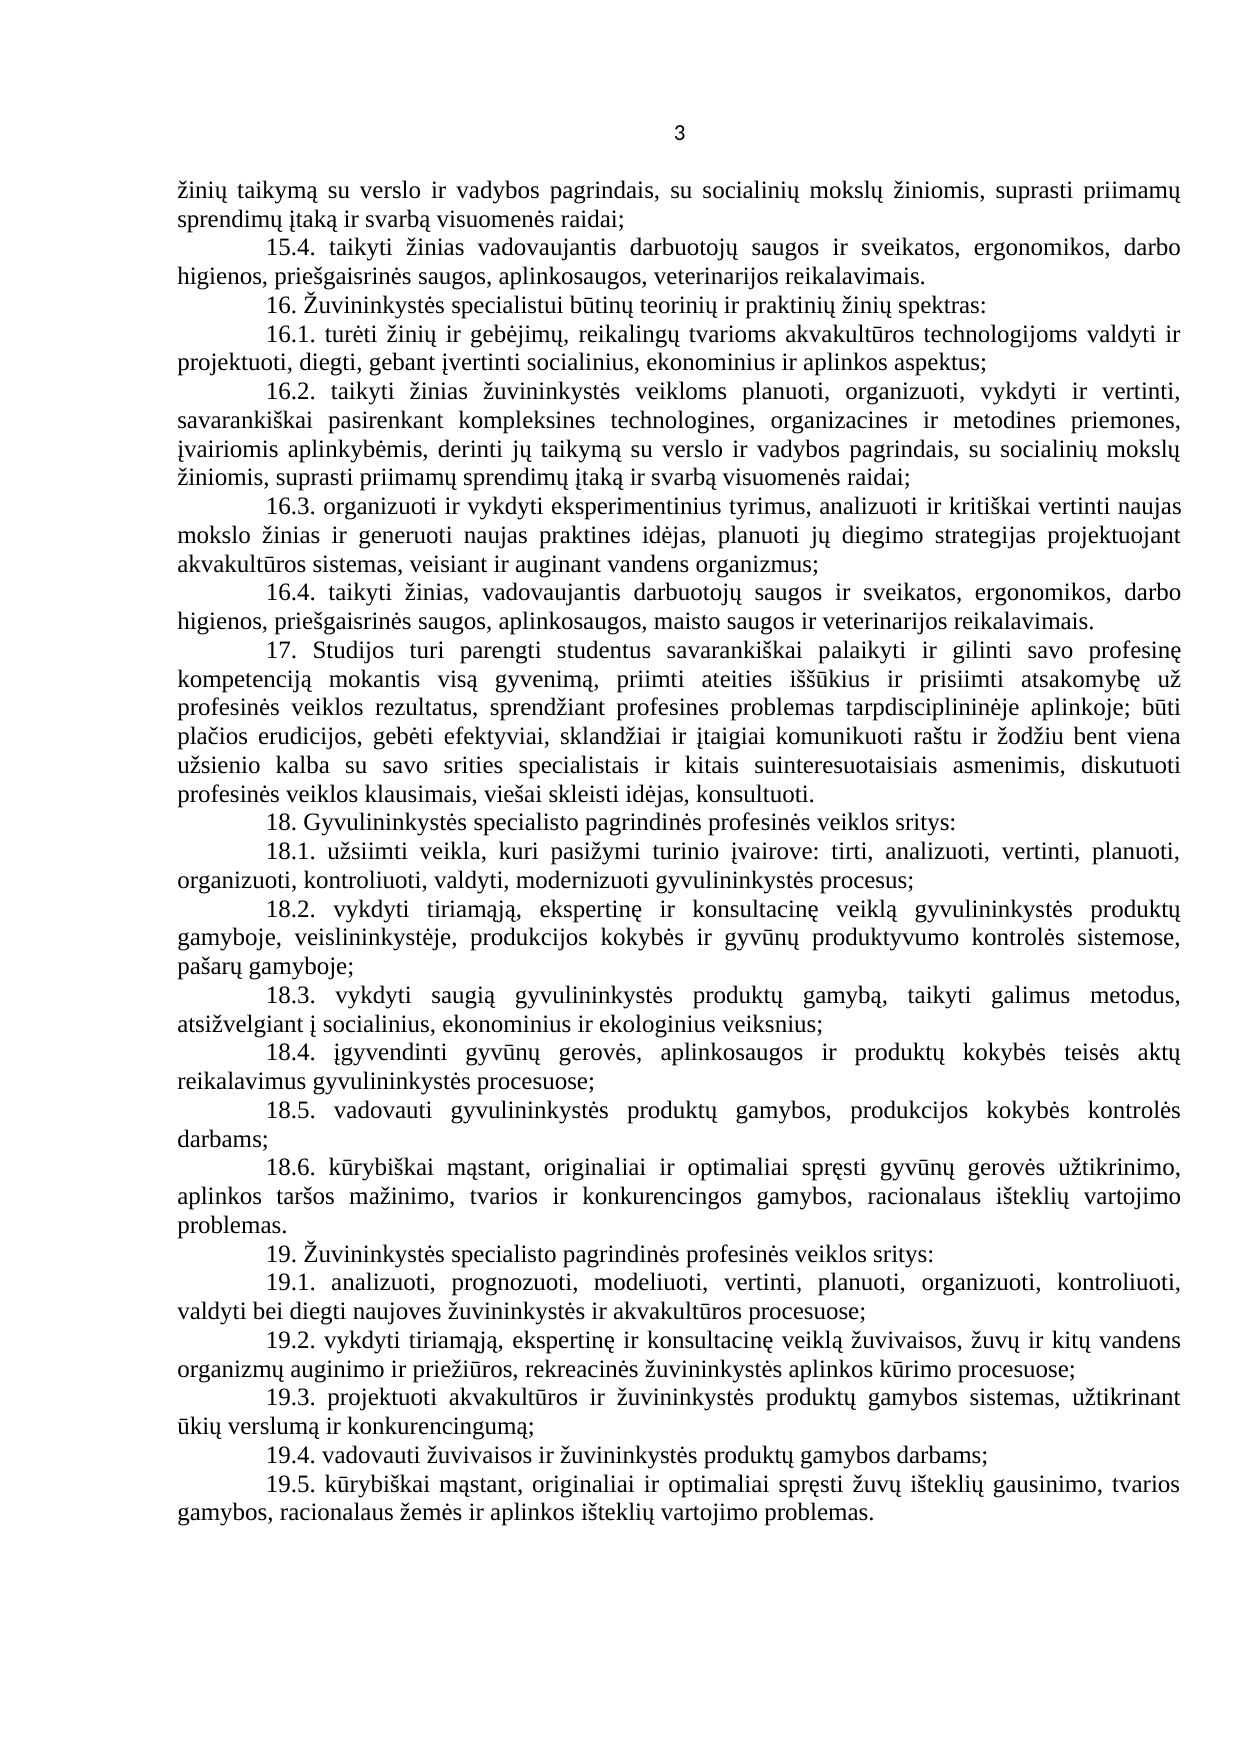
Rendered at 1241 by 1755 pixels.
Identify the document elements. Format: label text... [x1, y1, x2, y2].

text 18.5. vadovauti gyvulininkystės produktų gamybos, produkcijos kokybės kontrolės darbams; [177, 1095, 1182, 1152]
text žinių taikymą su verslo ir vadybos pagrindais, su socialinių mokslų žiniomis, suprasti priimamų sprendimų įtaką ir svarbą visuomenės raidai; [177, 175, 1182, 232]
text 19.2. vykdyti tiriamąją, ekspertinę ir konsultacinę veiklą žuvivaisos, žuvų ir kitų vandens organizmų auginimo ir priežiūros, rekreacinės žuvininkystės aplinkos kūrimo procesuose; [177, 1325, 1182, 1382]
text 16.3. organizuoti ir vykdyti eksperimentinius tyrimus, analizuoti ir kritiškai vertinti naujas mokslo žinias ir generuoti naujas praktines idėjas, planuoti jų diegimo strategijas projektuojant akvakultūros sistemas, veisiant ir auginant vandens organizmus; [177, 491, 1182, 577]
text 18. Gyvulininkystės specialisto pagrindinės profesinės veiklos sritys: [177, 807, 1182, 836]
text 18.6. kūrybiškai mąstant, originaliai ir optimaliai spręsti gyvūnų gerovės užtikrinimo, aplinkos taršos mažinimo, tvarios ir konkurencingos gamybos, racionalaus išteklių vartojimo problemas. [177, 1152, 1182, 1239]
text 16. Žuvininkystės specialistui būtinų teorinių ir praktinių žinių spektras: [177, 290, 1182, 319]
text 16.4. taikyti žinias, vadovaujantis darbuotojų saugos ir sveikatos, ergonomikos, darbo higienos, priešgaisrinės saugos, aplinkosaugos, maisto saugos ir veterinarijos reikalavimais. [177, 577, 1182, 635]
text 18.4. įgyvendinti gyvūnų gerovės, aplinkosaugos ir produktų kokybės teisės aktų reikalavimus gyvulininkystės procesuose; [177, 1037, 1182, 1095]
text 16.2. taikyti žinias žuvininkystės veikloms planuoti, organizuoti, vykdyti ir vertinti, savarankiškai pasirenkant kompleksines technologines, organizacines ir metodines priemones, įvairiomis aplinkybėmis, derinti jų taikymą su verslo ir vadybos pagrindais, su socialinių mokslų žiniomis, suprasti priimamų sprendimų įtaką ir svarbą visuomenės raidai; [177, 376, 1182, 491]
text 17. Studijos turi parengti studentus savarankiškai palaikyti ir gilinti savo profesinę kompetenciją mokantis visą gyvenimą, priimti ateities iššūkius ir prisiimti atsakomybę už profesinės veiklos rezultatus, sprendžiant profesines problemas tarpdisciplininėje aplinkoje; būti plačios erudicijos, gebėti efektyviai, sklandžiai ir įtaigiai komunikuoti raštu ir žodžiu bent viena užsienio kalba su savo srities specialistais ir kitais suinteresuotaisiais asmenimis, diskutuoti profesinės veiklos klausimais, viešai skleisti idėjas, konsultuoti. [177, 635, 1182, 807]
text 18.3. vykdyti saugią gyvulininkystės produktų gamybą, taikyti galimus metodus, atsižvelgiant į socialinius, ekonominius ir ekologinius veiksnius; [177, 980, 1182, 1037]
text 18.2. vykdyti tiriamąją, ekspertinę ir konsultacinę veiklą gyvulininkystės produktų gamyboje, veislininkystėje, produkcijos kokybės ir gyvūnų produktyvumo kontrolės sistemose, pašarų gamyboje; [177, 894, 1182, 980]
text 19. Žuvininkystės specialisto pagrindinės profesinės veiklos sritys: [177, 1239, 1182, 1267]
text 18.1. užsiimti veikla, kuri pasižymi turinio įvairove: tirti, analizuoti, vertinti, planuoti, organizuoti, kontroliuoti, valdyti, modernizuoti gyvulininkystės procesus; [177, 836, 1182, 894]
text 19.5. kūrybiškai mąstant, originaliai ir optimaliai spręsti žuvų išteklių gausinimo, tvarios gamybos, racionalaus žemės ir aplinkos išteklių vartojimo problemas. [177, 1469, 1182, 1526]
text 15.4. taikyti žinias vadovaujantis darbuotojų saugos ir sveikatos, ergonomikos, darbo higienos, priešgaisrinės saugos, aplinkosaugos, veterinarijos reikalavimais. [177, 232, 1182, 290]
text 19.1. analizuoti, prognozuoti, modeliuoti, vertinti, planuoti, organizuoti, kontroliuoti, valdyti bei diegti naujoves žuvininkystės ir akvakultūros procesuose; [177, 1267, 1182, 1325]
text 16.1. turėti žinių ir gebėjimų, reikalingų tvarioms akvakultūros technologijoms valdyti ir projektuoti, diegti, gebant įvertinti socialinius, ekonominius ir aplinkos aspektus; [177, 319, 1182, 376]
text 19.4. vadovauti žuvivaisos ir žuvininkystės produktų gamybos darbams; [177, 1440, 1182, 1469]
text 19.3. projektuoti akvakultūros ir žuvininkystės produktų gamybos sistemas, užtikrinant ūkių verslumą ir konkurencingumą; [177, 1382, 1182, 1440]
